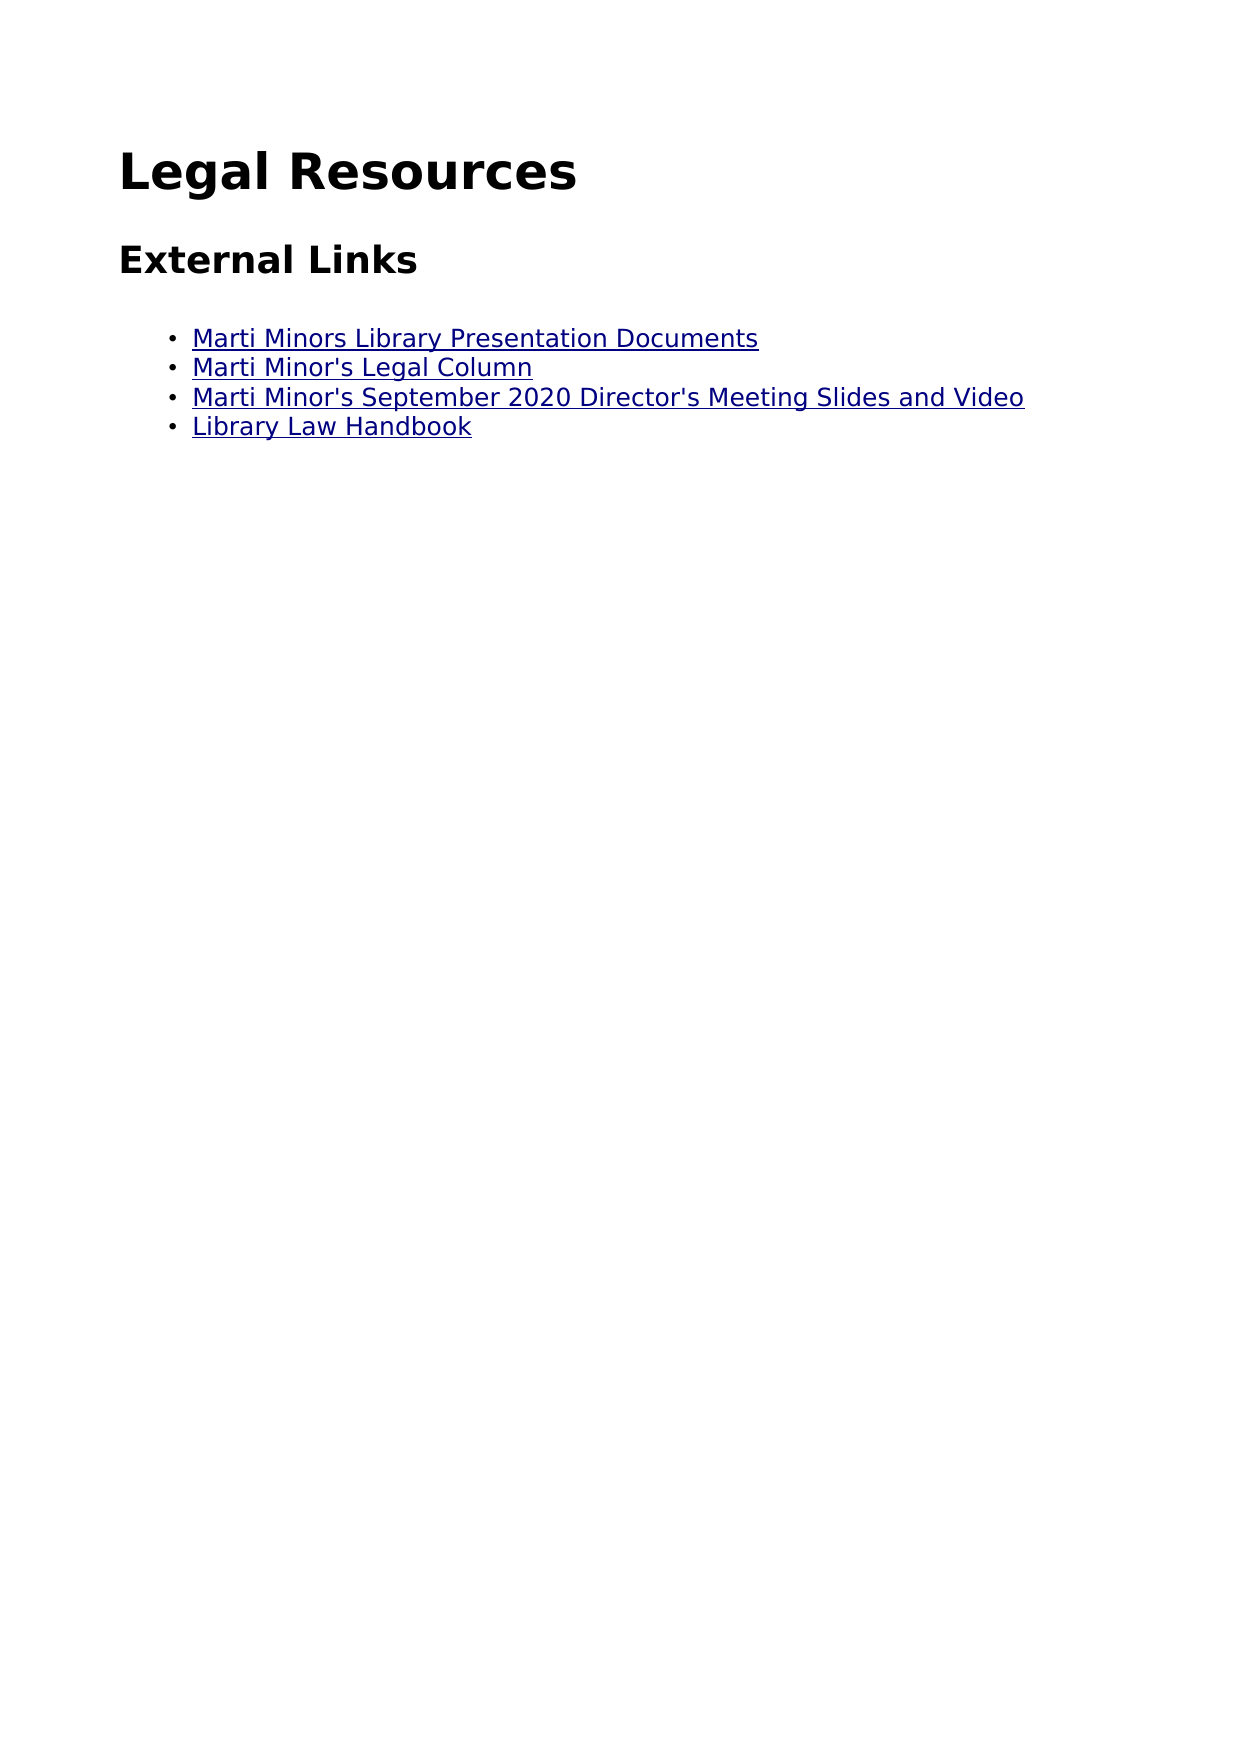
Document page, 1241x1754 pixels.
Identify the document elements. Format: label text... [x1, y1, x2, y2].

list Marti Minor's September 2020 Director's Meeting Slides and Video [177, 383, 1122, 412]
list Marti Minors Library Presentation Documents [177, 324, 1122, 354]
subtitle Legal Resources [118, 143, 1122, 201]
subtitle External Links [118, 239, 1122, 282]
list Marti Minor's Legal Column [177, 354, 1122, 383]
list Library Law Handbook [177, 412, 1122, 441]
